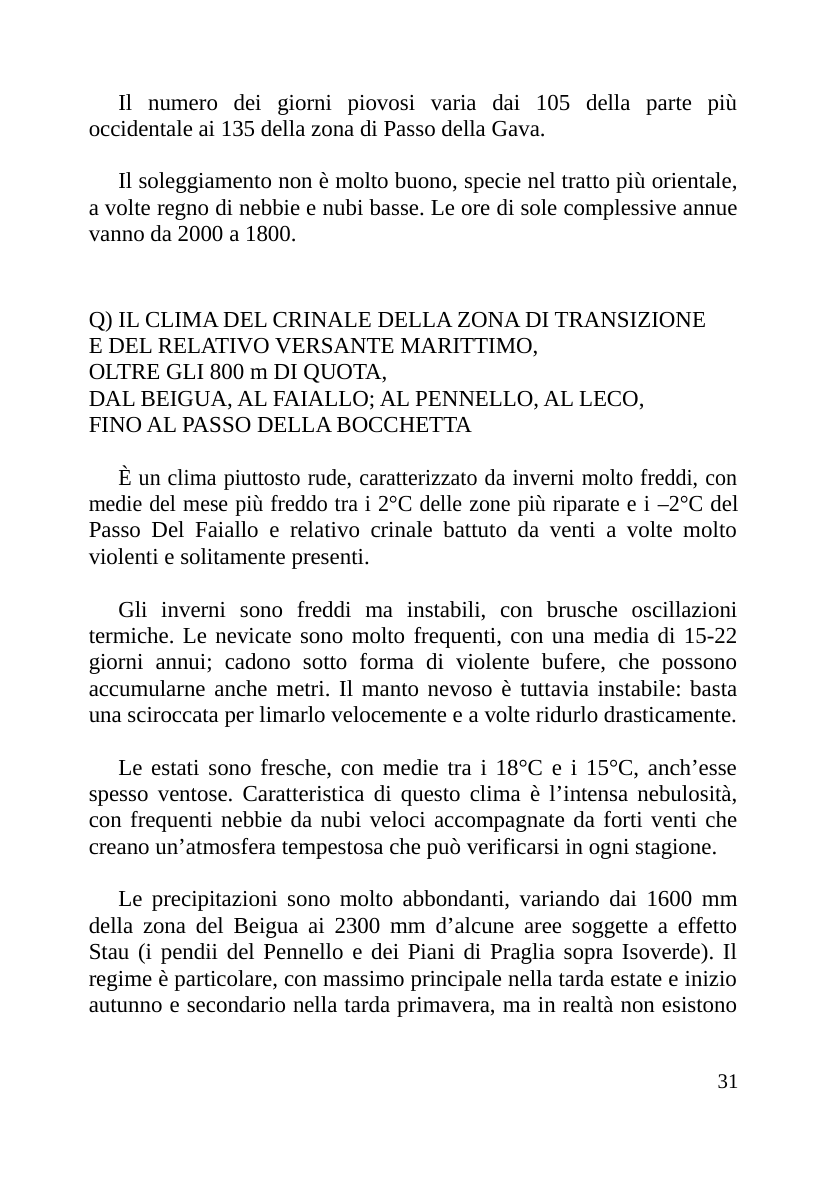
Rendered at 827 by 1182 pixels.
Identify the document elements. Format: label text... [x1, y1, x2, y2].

text Gli inverni sono freddi ma instabili, con brusche oscillazioni termiche. Le nevicate sono molto frequenti, con una media di 15-22 giorni annui; cadono sotto forma di violente bufere, che possono accumularne anche metri. Il manto nevoso è tuttavia instabile: basta una sciroccata per limarlo velocemente e a volte ridurlo drasticamente. [88, 596, 738, 727]
text DAL BEIGUA, AL FAIALLO; AL PENNELLO, AL LECO, [88, 385, 738, 411]
text Le precipitazioni sono molto abbondanti, variando dai 1600 mm della zona del Beigua ai 2300 mm d’alcune aree soggette a effetto Stau (i pendii del Pennello e dei Piani di Praglia sopra Isoverde). Il regime è particolare, con massimo principale nella tarda estate e inizio autunno e secondario nella tarda primavera, ma in realtà non esistono [88, 886, 738, 1017]
text OLTRE GLI 800 m DI QUOTA, [88, 358, 738, 385]
text Le estati sono fresche, con medie tra i 18°C e i 15°C, anch’esse spesso ventose. Caratteristica di questo clima è l’intensa nebulosità, con frequenti nebbie da nubi veloci accompagnate da forti venti che creano un’atmosfera tempestosa che può verificarsi in ogni stagione. [88, 754, 738, 859]
text E DEL RELATIVO VERSANTE MARITTIMO, [88, 332, 738, 358]
text Il soleggiamento non è molto buono, specie nel tratto più orientale, a volte regno di nebbie e nubi basse. Le ore di sole complessive annue vanno da 2000 a 1800. [88, 168, 738, 247]
text Q) IL CLIMA DEL CRINALE DELLA ZONA DI TRANSIZIONE [88, 306, 738, 332]
text Il numero dei giorni piovosi varia dai 105 della parte più occidentale ai 135 della zona di Passo della Gava. [88, 88, 738, 141]
text è un clima piuttosto rude, caratterizzato da inverni molto freddi, con medie del mese più freddo tra i 2°C delle zone più riparate e i ‒2°C del Passo Del Faiallo e relativo crinale battuto da venti a volte molto violenti e solitamente presenti. [88, 464, 738, 569]
text FINO AL PASSO DELLA BOCCHETTA [88, 411, 738, 437]
